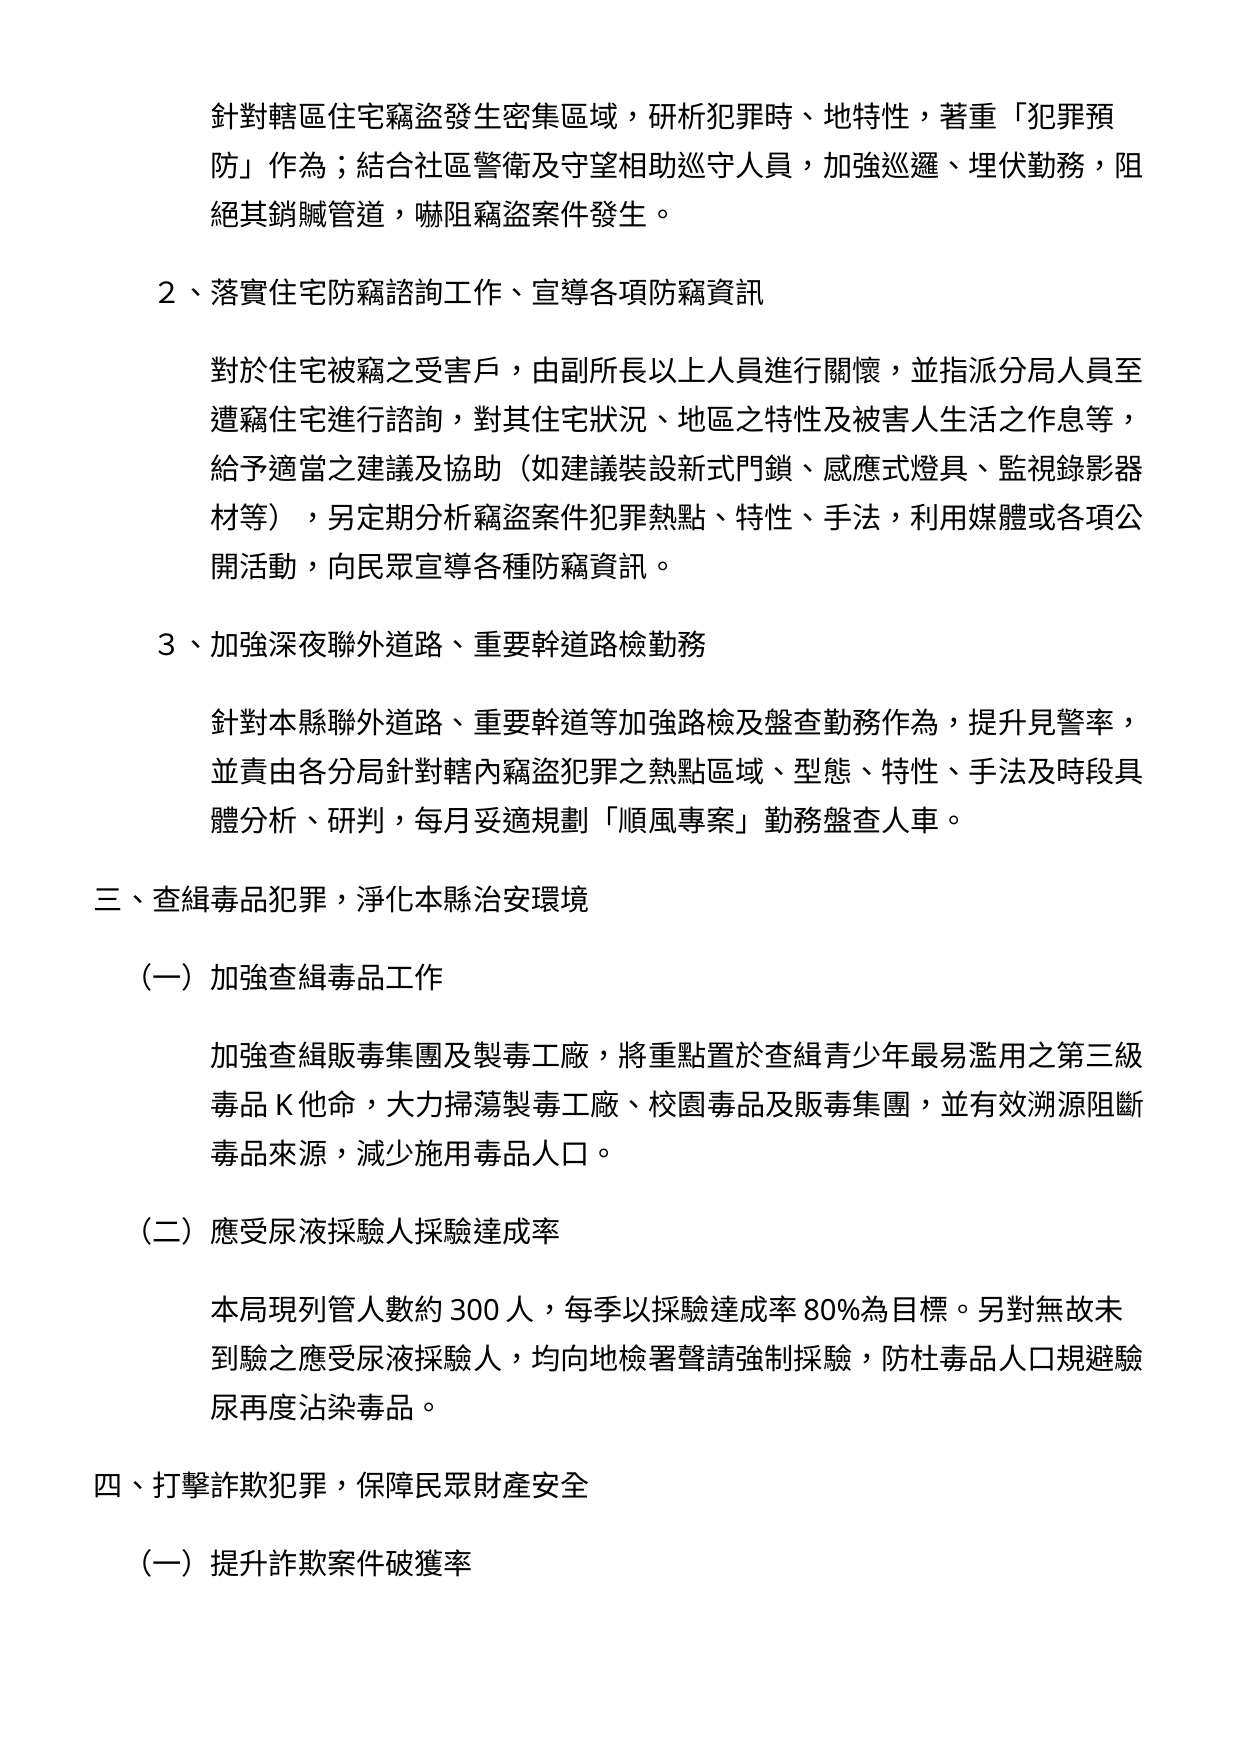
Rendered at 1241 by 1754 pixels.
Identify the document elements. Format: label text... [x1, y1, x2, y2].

text 針對本縣聯外道路、重要幹道等加強路檢及盤查勤務作為，提升見警率，並責由各分局針對轄內竊盜犯罪之熱點區域、型態、特性、手法及時段具體分析、研判，每月妥適規劃「順風專案」勤務盤查人車。 [210, 700, 1146, 840]
text 對於轄內目前543處易收（銷）贓場所，建立名冊列管定時查訪，並利用內政部警政署所建構之新式「犯罪地理分析系統」製作斑點圖、色溫圖，針對轄區住宅竊盜發生密集區域，研析犯罪時、地特性，著重「犯罪預防」作為；結合社區警衛及守望相助巡守人員，加強巡邏、埋伏勤務，阻絕其銷贓管道，嚇阻竊盜案件發生。 [210, 94, 1146, 234]
text 三、查緝毒品犯罪，淨化本縣治安環境 [94, 876, 1146, 918]
text 對於住宅被竊之受害戶，由副所長以上人員進行關懷，並指派分局人員至遭竊住宅進行諮詢，對其住宅狀況、地區之特性及被害人生活之作息等，給予適當之建議及協助（如建議裝設新式門鎖、感應式燈具、監視錄影器材等），另定期分析竊盜案件犯罪熱點、特性、手法，利用媒體或各項公開活動，向民眾宣導各種防竊資訊。 [210, 348, 1146, 586]
text 本局現列管人數約300人，每季以採驗達成率80%為目標。另對無故未到驗之應受尿液採驗人，均向地檢署聲請強制採驗，防杜毒品人口規避驗尿再度沾染毒品。 [210, 1287, 1146, 1427]
text （一）加強查緝毒品工作 [123, 954, 1146, 996]
text （一）提升詐欺案件破獲率 [123, 1541, 1146, 1583]
text 四、打擊詐欺犯罪，保障民眾財產安全 [94, 1463, 1146, 1505]
text ３、加強深夜聯外道路、重要幹道路檢勤務 [152, 622, 1146, 664]
text ２、落實住宅防竊諮詢工作、宣導各項防竊資訊 [152, 270, 1146, 312]
text （二）應受尿液採驗人採驗達成率 [123, 1208, 1146, 1251]
text 加強查緝販毒集團及製毒工廠，將重點置於查緝青少年最易濫用之第三級毒品K他命，大力掃蕩製毒工廠、校園毒品及販毒集團，並有效溯源阻斷毒品來源，減少施用毒品人口。 [210, 1032, 1146, 1173]
